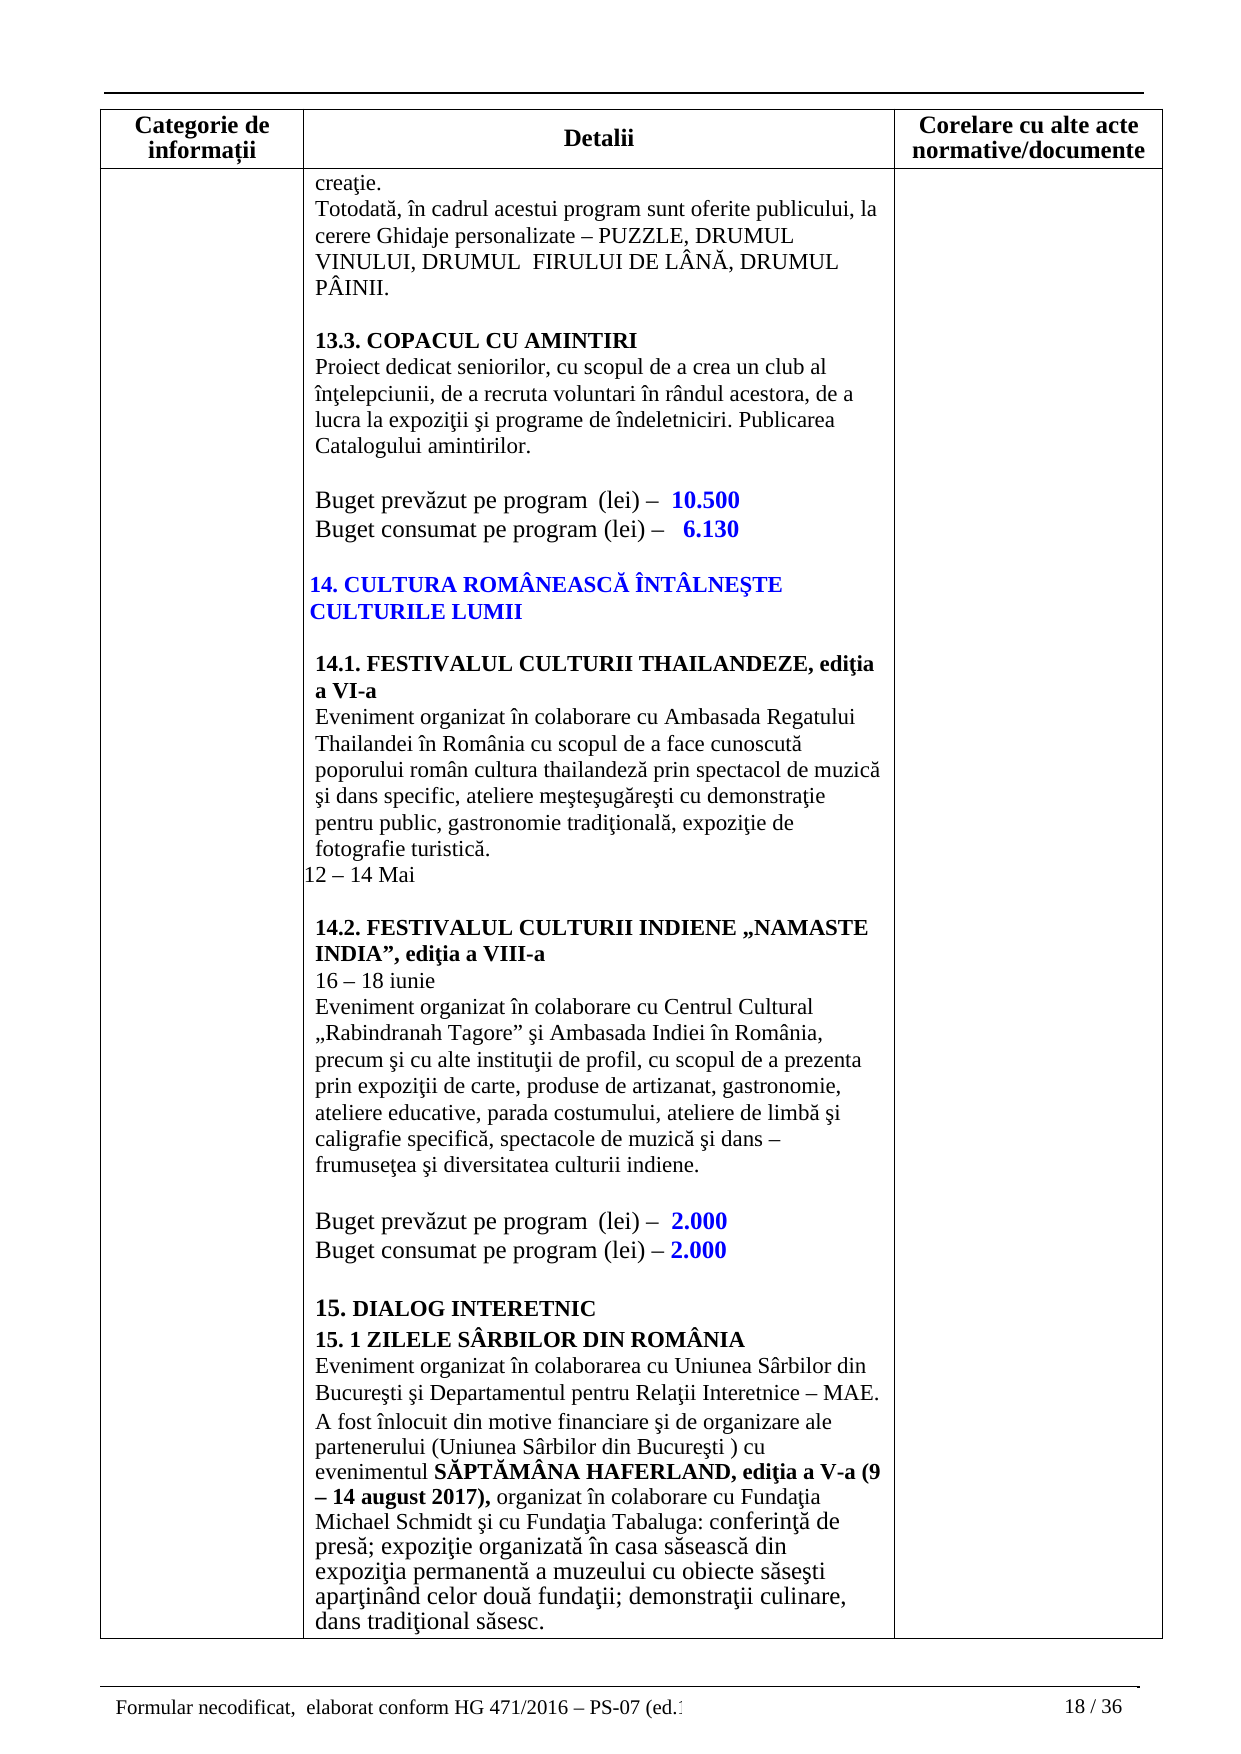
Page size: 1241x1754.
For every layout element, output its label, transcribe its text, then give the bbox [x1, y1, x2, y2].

table_cell - priorităţile pentru perioada de raportare - pentru fiecare prioritate: obiective, rezultate, chestiuni bugetare, alocare bugetară Obiectivele generale ale instituţiei sunt următoarele: Diversificarea şi dezvoltarea activităţilor de cercetare a patrimoniului; Dezvoltarea, protejarea, conservarea şi restaurarea continuă a patrimoniului muzeal; Realizarea evidenţei ştiinţifice a bunurilor culturale şi publicarea rezultatelor cercetării; Punerea în valoarea a patrimoniului muzeului prin/pentru asigurarea accesului unui public cât mai larg la bunurile culturale aflate în administrare; Dezvoltarea resurselor umane; Implementarea unui sistem de management al calităţii și control managerial intern; Asigurarea suportului financiar pentru dezvoltarea muzeului; Managementul de proiect – desfășurarea activităților pe baza programelor și proiectelor corect fundamentate respectând necesitatea culturală și oportunitatea financiară. indici de performanță, cu prezentarea gradului de realizare a acestora La nivelul instituţiei s-au angajat şi utilizat creditele bugetare numai in limita prevederilor şi destinaţiilor aprobate, pentru cheltuieli strict legate de activitatea muzeului şi cu respectarea dispoziţiilor legale. Evoluţia valorii indicatorilor de performanţă, conform criteriilor de performanţă ale instituţiei este prezentată astfel: 1. Cheltuieli pe beneficiar (subvenţie + venituri - cheltuieli de capital)/nr. de beneficiari Programat 2017 - Realizat 2017 - 10.938.256/800.00 Grad de realizare (%) - 13,67 % 2. Fonduri nerambursabile atrase (lei) Programat 2017 – 0 Realizat 2017 - 0 Grad de realizare (%) – 0 3. Număr de activităţi educaţionale Programat 2017 – 20 Realizat 2017 - 36 Grad de realizare (%) – 180 % 4. Număr de apariţii media (fără comunicate de presă) Programat 2017 – 900 Realizat 2017 - 1.300 Grad de realizare (%) – 140 % 5. Număr de beneficiari neplătitori Programat 2017 – 80.000 Realizat 2017 - 100.000 Grad de realizare (%) – 120 % 6. Număr de beneficiari plătitori Programat 2017 – 500.000 Realizat 2017 - 550.000 Grad de realizare (%) – 110 % 7. Număr de expoziţii/ Frecvenţa medie zilnică Programat 2017 - 11/260 Realizat 2017 - 37/280 Grad de realizare (%) – 350 % 8. Număr de proiecte/acţiuni culturale Programat 2017 – 50 Realizat 2017 - 81 Grad de realizare (%) – 160 % 9. Venituri totale lei, din care: Programat 2017 -11.875.000 Realizat 2017 – 11.361.462 Grad de realizare (%) –95,67 a) Subventii Programat 2017 -8.677.000 Realizat 2017 – 8.433.537 Grad de realizare (%) –97,19 b) Venituri proprii din activitatea de bază şi alte activităţi Programat 2017 - 3.198.000 Realizat 2017 – 2.927.925 Grad de realizare (%) –91,55 b1) Venituri din închirieri Programat 2017 -38.000 Realizat 2017 -35.135 Grad de realizare (%) –92,46 b2)Venituri din prestari servicii Programat 2017 -670.000 Realizat 2017 – 596.845 Grad de realizare (%) –89,08 b3)Alte venituri prestări servicii şi alte activităţi Programat 2017 -11.000 Realizat 2017- 10.535 Grad de realizare (%) –95,77 b4 )Venituri din bilete taxe intrare, ghidaj Programat 2017 -2.365.000 Realizat 2017 – 2.172.051 Grad de realizare (%) –91,84 b5)Venituri din cercetare Programat 2017 -20.000 Realizat 2017 – 21.053 Grad de realizare (%) –105,26 b7)Venituri din sponsorizari Programat 2017 -9.000 Realizat 2017 – 8.226 Grad de realizare (%) –91,40 b8) Alte transferuri voluntare Programat 2017 -84.000 Realizat 2017 – 83.305 Grad de realizare (%) –99,17 10. Gradul de acoperire din venituri proprii a cheltuielilor institutiei(%) Programat 2017- Realizat 2017 - Grad de realizare (%) –25,77 11. Ponderea cheltuielilor de personal in totalul cheltuielilor(%) Programat 2017 -46,34 Realizat 2017 – 46,91 Grad de realizare (%) –100 12. Ponderea cheltuielilor de capital in bugetul total (%) Programat 2017 -4,05 Grad de realizare (%) –3,72 13.Cheltuieli totale lei, din care: Programat 2017 -11.875.000 Realizat 2017- 11.361.482 Grad de realizare (%) –95,67 a) Cheltuieli de personal inclusiv viramentele la Bugete pentru contributii sociale, sănătate şi Bugetul de Stat Programat 2017 -5.503.000 Realizat 2017 – 5.330.405 Grad de realizare (%) -96,86 b)Bunuri si servicii Programat 2017 – 5.891.000 Realizat 2017 – 5.607.871 Grad de realizare (%) -95,19 c) Cheltuieli de capital : investitii Programat 2017 – 481.000 Realizat 2017 – 423.206 Grad de realizare (%) -87,98 14.Cheltuieli pe vizitator, lei din care Programat 2017 - Realizat 2017 – 14,20 lei Grad de realizare (%) - a) din subventie Programat 2017 - Realizat 2017 – 10,54 lei Grad de realizare (%) - b) din Venituri proprii/ surse atrase Programat 2017 - Realizat 2017 – 3,66 lei Grad de realizare (%) - Nr de vizitatori (persoane) Programat 2017 – 600.000 Realizat 2017 – 800.000 Grad de realizare (%) -120 % prezentare a programelor desfășurate și a modului de raportare a acestora la obiectivele autorității sau instituției publice Anexă detaliată - http://muzeul-satului.ro//informatii-de-interes-public/informatii-financiare/ (Web-site – Muzeul Satului/Despre muzeu/Informații de interes public/Informații Financiare) raportarea cheltuielilor, defalcate pe programe, respectiv pe obiective CERCETAREA, DEZVOLTAREA, CONSERVAREA ŞI RESTAURAREA PATRIMONIULUI CULTURAL ETNOLOGIC CERCETARE DE TEREN ŞI ÎN COLECŢIILE DE PATRIMONIU ETNOLOGIA DE URGENŢĂ (etapa 2015-2020) 1.1.Repertoriul monumentelor de arhitectură vernaculară din România Cercetare de teren şi de arhivă în scopul repertorierii monumentelor de arhitectură vernaculară existente în teren 1.1.1. Şcoala Spiru Haret din localitatea Poduri, jud. Bacău - completarea documentaţiei privind reconstrucţia şcolii în MNSDG 1.1.2. Arhitectura primăriilor rurale Cercetare în vederea transferului unei clădiri de primărie 1.1.3. Repertorierea monumentelor de for public din satele României dedicate Primului Război Mondial – etapa II - întocmirea hărţii monumentelor de for public; introducerea informaţiei (fişe de monument, fotografii, desene în baza de date) 1.1.4. Repertorierea sistematică a arhitecturii vernaculare din judeţele Teleorman şi Ilfov; cercetarea arhitecturii tradiţionale a caselor cu prăvălii şi a altor construcţii comunitare 1.1.5. Arhitectura tradiţională a românilor din jurul graniţelor ţării – Basarabia I Cercetare în vederea transferului/ reconstituirii unei gospodării tradiţionale în Muzeul Satului (colaborare cu Ministerul Culturii din Chişinău şi Muzeul Satului din Chişinău) Buget prevăzut pe program (lei) - 25.000, 11.975 Buget consumat pe program (lei) – 15.000, 8.975 1.2. Evoluţia satului tradiţional: 1.2. Din nou acasă – cercetarea influenţelor şi modificărilor apărute în satele marcate de o puternică emigraţie a forţei de muncă în străinătate – Bucovina si Maramureş Buget prevăzut pe program (lei) - 5.000 Buget consumat pe program (lei) - 500 1.3. Comunităţi etnice din România 1.3.1 Tătarii din Dobrogea - completarea informaţiei pentru reconstituirea interiorului casei de tătari în muzeu - colaborarea cu Uniunea Democrată a Tătarilor Turco-Musulmani din România 1.3.2.Ceangăii: completarea cercetărilor etapa II: zona Bacău, zona Braşov Buget prevăzut pe program (lei) - 5.000 Buget consumat pe program (lei) – 2.500 2. MUZEOLOGIA DE URGENŢĂ 2.1. Restitutio Cercetarea în vederea publicării a documentelor, manuscriselor, fotografiilor şi desenelor din Arhiva Documentară a MNSDG; digitizarea celor mai importante documente pentru a fi puse la dispoziţia publicului în cadrul Centrului de documentare 2.1.1. Cercetarea şi reorganizarea colecţiei de documente istorice - gruparea documentelor pe fonduri - etapa II 2.1.2. Cercetarea şi digitizarea arhivei istorice - Istoria Muzeului Satului - Completarea documentaţiei privind istoria Muzeului Satului în vederea publicării - Digitizarea şi expunerea on-line a colecţiei de documente istorice (2017-2020); colaborare cu Ministerul Culturii - UMP 2.1.3. Aplicarea Nomenclatorului arhivistic, întocmirea registrelor de evidenţă, selecţia documentelor - organizarea Arhivei pe fonduri 2.1.4. Reorganizarea arhivei Muzeului Satului după normele Arhivelor naţionale, prin constituirea arhivei istorice ca şi colecţie de patrimoniu. Buget prevăzut pe program (lei) - 34.000, 9.000 Buget consumat pe program (lei) – 37.500, 4.500 2.2.Analiza colecţiilor de patrimoniu mobil: cercetarea în vederea clasării, reevaluării şi publicării cataloagelor de colecţii; (evaluatori autorizaţi, expertiză, clasare, reevaluare) 2.2.1. Colecţia Port popular: Portul popular din Vlaşca şi Teleorman 2.2.2. Colecţia Ceramică: Ceramica transilvăneană 2.2.3. Colecţia Obiceiuri: Măşti 2.2.4. Colecţia Lemn-metal: Furci de tors 2.2.5.Clasarea patrimoniului - clasare a cca 400 obiecte - Întocmirea metodologiei interne de reevaluare internă 2.2.6. Continuarea reorganizării interioarelor din expoziţia permanentă Zona Sud (Satul Nou) 2.2.7. Evidenţa ştiinţifică a colecţiilor: analiza şi dezvoltarea colecţiilor Buget prevăzut pe program (lei) - 17.000 Buget consumat pe program (lei) - 32.000 2.3. Restitutio III – Povestea caselor Cercetare de teren şi de arhivă în vederea actualizării informaţiilor privind elementul etnografic al zonei de provenienţă pentru patrimoniul imobil al MNS DG – publicarea istoriei familiei şi a caselor din muzeu 2.3.1. Dealu Frumos – publicarea cercetărilor 2.3.2. Afumaţi, Nereju, Soveja – cercetare de teren şi finalizarea studiilor în vederea publicării Buget prevăzut pe program (lei) - 8.000 Buget consumat pe program (lei) – 1.000 3. CERCETAREA ŞI SALVAREA PATRIMONIULUI IMATERIAL Buget prevăzut pe program (lei) – 24.000 Buget consumat pe program (lei) – 13.467 3.1.Rituri şi ritualuri sezoniere - cercetarea unor importante elemente de rit şi ritual specifice ciclului calendaristic 3.1.1. Nunta Cornilor, partea a II-a Cercetarea şi Salvarea Patrimoniului Imaterial din zona Caraş Severin şi Cluj Buget prevăzut pe proiect (lei) – 3.000 Buget consumat pe proiect (lei) – 3.000 3.2. Obiceiuri din ciclul vieţii: Ritualuri funerare comparate 3.2.1. Ritualul bradului funerar Buget prevăzut pe proiect (lei) – 2.000 Buget consumat pe proiect (lei) – 967 3.3. Recuperarea istoriei orale (Centenar) 3.3.1. Eroii Marelui Război în cântece, balade, cântece de cătănie, povestiri. Biografii povestite Buget prevăzut pe proiect (lei) – 2.000 Buget consumat pe proiect (lei) – 500 3.4. Ocupaţii tradiţionale - recuperare savoire – faire, materiale şi tehnici tradiţionale de construcţie, obiceiuri de construcţie 3.4.1. Constructori de case tradiţionale – meşteri lemnari si pietrari; tehnica lutului în sudul ţării şi Dobrogea 3.4.2. Vânătoarea şi lucrul la pădure - cercetare de teren pentru identificarea modului în care se practică ocupaţiile aferente exploatării fondului forestier în zona Munţilor Apuseni; colaborare cu Romsilva 3.4.3. Cojocăritul – aspecte tradiţionale şi contemporane: Vădastra, jud. Olt şi Iaşi Botoşani - procedee tradiţionale de prelucrare; instrumentar, tipuri categoriale, croiuri şi motive decorative, glosar de termeni (etnotermeni), cojocăritul actual; completări ale colecţiei de Port popular Buget prevăzut pe program (lei) – 5.500 Buget consumat pe program (lei) – 1.100 3.5. România în lume. Lumea în România 3.5.1. Spiritul religios şi manifestările lui – Jocul ursului între Carpaţi şi Pirinei. Jocul ursului, de la Limoux la Bucovina (colaborare cu Institutul Artelor Măştii (YAM) din Franţa, Limoux) Buget prevăzut pe program (lei) – 7.000 Buget consumat pe program (lei)– 7.000 3.6. Etnologie urbană 3.5.1. Viaţa în cartier – cercetare de teren pentru surprinderea aspectelor actuale ale convieţuirii în cadrul comunităţilor cartierelor bucureştene – comparaţii cu alte localităţi – etapa 1 Buget prevăzut pe program (lei) – 1.000 Buget consumat pe program (lei)– 500 3.7. Pelerinaje –fenomen, istorie, mentalitate Pelerinajul la Sf. Dimitrie Basarabov Buget prevăzut pe program (lei) – 1.500 Buget consumat pe program (lei)– 200 3.8. Alimentaţie ţărănească 3.8.1. Postul în tradiţia culinară românească – obiceiuri şi tradiţii alimentare – posturile creştineşti Buget prevăzut pe program (lei) – 2.000 Buget consumat pe program (lei)– 200 4. CERCETĂRI ÎN VEDEREA PERFECŢIONĂRII INVESTIGĂRII, CONSERVĂRII ŞI RESTAURĂRII PATRIMONIULUI MOBIL ŞI IMOBIL 4.1. Cercetări în domeniul conservării şi restaurării patrimoniului . Metodologii de conservare a patrimoniului şi a modalităţile de aplicare în MNSDG 4.1.1. Metodologia conservării şi restaurării icoanelor pe lemn. Studii de caz (II) Cunoaşterea tipologiei, structurii materiale şi stării de conservare a obiectelor, pentru stabilirea unei metodologii adecvate de conservare şi restaurare. 4.1.2. Baza de date a intervenţiilor şi a monitorizării permanente a obiectivelor din expoziţia permanentă pentru zona Muntenia Completarea principalelor câmpuri ale dosarului fiecărui obiectiv pentru sectorul Muntenia etapa 2; actualizare permanentă a fişelor conservare monumente 4.1.3. Conservarea Arhivei documentare a MNSDG - analizarea stării de conservare a colecţiilor realizarea proiectului detaliat de reamenajare şi ambalare a colecţiei 4.1.4. Conservarea lemnului etnografic fragilizat – analiza stării de conservare a exponatelor de lemn din muzeu şi a metodologiilor de consolidare adecvate Buget prevăzut pe program (lei) –17.500, 10.000 Buget consumat pe program (lei) – 9.650, 6.000 4.2. Cercetări în domeniul investigării patrimoniului Utilizarea metodelor ştiinţifice de analiză pentru o mai bună cunoaştere a patrimoniului 4.2.1. Materiale utilizate în realizarea ceramicii săseşti – investigaţii de laborator asupra materialelor specifice ceramicii din spaţiul românesc 4.2.2. Ceasuri cu cadran pictat – studiu de laborator asupra colecţiei muzeului – etapa 1 Buget prevăzut pe program (lei) – 2.500 Buget consumat pe program (lei) – 2.500 4.3. Comitetul tehnic naţional pentru standardizare – CT 380 Conservarea bunurilor culturale Participarea la traducerea şi adoptarea în România a standardelor europene privind conservarea bunurilor culturale, participarea la propunerea de noi standarde, asigurarea secretariatul comitetului naţional. 4.3.1. Standarde privind mobilitatea colecţiilor 4.3.2. Standarde adoptate până în prezent de CT 380 - Masă rotundă organizată în colaborare cu ASRO în vederea facilitării aplicării standardelor în domeniul prezervării patrimoniului Buget prevăzut pe program (lei) – 5.000 Buget consumat pe program (lei) – 1.150 5. CONSERVAREA ŞI RESTAURAREA PATRIMONIULUI 5.1. Conservarea preventivă, conservarea curativă şi restaurarea patrimoniului mobil depozitat (toate colecţiile) şi expus 5.1.1. Conservarea preventivă a patrimoniului mobil din depozite, din expoziţia permanentă şi din expoziţiile temporare - Controlul stării de conservare a obiectelor din depozitele de patrimoniu şi în arhivă, din gospodăriile în aer liber - Conservarea preventivă a obiectelor din depozite şi gospodării - etalonare aparatură de monitorizare microclimat şi monitorizare microclimat în depozite, expoziţia permanentă şi în sălile de expoziţii. 5.1.2. Organizarea Depozitelor de patrimoniu şi aplicarea Sistemului de marcare cu cod de bare a patrimoniului din colecţii - valorificarea hotărârilor comisiei de inventariere 2015 şi aplicarea unui sistem de înscriere şi marcare cu cod de bare a patrimoniului 1. Depozitul de Ceramică - organizarea depozitului ceramică II (pentru ceramica de capacitate: oale, chiupuri, oţetare etc. – aproximativ 200 de piese) 2. Depozitul Lemn-metal - tipodimensionare şi proiectare mobilier şi modernizare climatizare 3. Organizare depozit Icoane II - tipodimensionare şi proiectare mobilier, Climatizare 4. Reorganizare depozit Obiceiuri şi Jucării - mutarea şi reorganizarea în noul spaţiul al depozitului 5. Reorganizare Arhivă documentară - reorganizare arhivă ştiinţifică, inclusiv proiectare organizare depozite (mobilier, climatizare, materiale de depozitare) 6. Organizare spaţiu Tranzit 5.1.3. Conservarea curativă (tratamente) şi restaurare patrimoniu mobil: Conservarea curativă şi restaurarea a peste 1500 de piese - conservarea activă a patrimoniului mobil: tratamente, dezinsecţii, dezinfecţii, tratamente (pentru expoziţia permanentă, expoziţii temporare sau organizarea interioarelor obiectivelor din zona sud) - restaurarea pieselor din colecţiile muzeului sau pentru terţi. 5.1.4. Investigaţii de laborator Investigaţii fizico-chimice şi biologice pentru activitatea de conservare - restaurare patrimoniu mobil şi imobil, terţi 5.1.5. Organizare laboratoare – proiectare şi organizare laborator biologie Buget prevăzut pe program (lei) – 35.000, 15.000 Buget consumat pe program (lei) – 37.150, 15.150 5.2. Conservarea şi întreţinerea construcţiilor din expoziţia permanentă si in situ Conservarea şi întreţinerea construcţiilor din expoziţia permanentă: garduri, zugrăveli, tratamente, troiţe pictate, cruci de piatră Conservarea preventivă şi curativă a patrimoniului construit 5.2.1. Conservare preventivă, conservare curativă, reparaţii locale lemn, metal, tencuieli tradiţionale, împrejmuiri şi porţi. 5.2.2. Conservare obiective de arhitectură in situ (monitorizare şi întreţinere, tratamente): Casa Lenuţa Ignăţoiu, Pietroşiţa şi Biserica Valea Iaşului până la finalizarea transferului în muzeu Buget prevăzut pe program (lei) –20.000 Buget consumat pe program (lei) – 22.000 COMUNICARE, EDUCAŢIE, PROMOVARE (VALORIFICAREA PATRIMONIULUI MUZEAL) 6. EXPOZIŢII TEMPORARE 6.1. EXPOZIŢII ÎN ŢARĂ La sediul Muzeului Satului 6.1.1. Beautiful Handicrafts of Tohoku, Japan organizata de Japan Foundation şi Ambasada Japoniei în România (aprilie – iunie) 6.1.2 Restitutio - Expoziţie de obiecte etnografice restaurate de specialişti din Muzeu şi de la alte muzee din ţară; 1 Noiembrie – 15 decembrie 6.1.3. Anuala de Artă Religioasă şi Restaurare din România – AFAPRR a UAP 9 Aprilie – 7 Mai 6.1.4 Centenarul naşterii pictorului Constantin Dipşe (septembrie – octombrie, Gh. Focşa) 6.1.5 Oala de sarmale a bunicii Expoziţie itinerantă în parteneriat cu 4 muzee din România 6.1.6 Expoziţie de icoane prilejuită de Anul Omagial al Iconarilor şi Pictorilor Bisericeşti şi Anul comemorativ Justinian Patriarhul şi al apărătorilor Ortodoxiei în timpul comunismului Buget prevăzut pe program (lei) –70.000, 10.000 Buget consumat pe program (lei) – 98.930, 9.600 6.2. EXPOZIŢII ÎN STRĂINĂTATE 6.2.1 Paştele românesc la Stockholm – Veniţi de luaţi lumină! – expoziţie de artă populară românească însoţită de meşteri populari şi demonstraţii practice: icoane pe sticlă şi lemn, ouă încondeiate. Stockholm, Suedia 6.2.2 VINUL – expoziţie etnografică însoţită de demonstraţii ale meşterilor populari şi proiecţie film etnografic. Limoux - Bordeaux, Franţa 6.2.3. FRUMUSEŢE ŞI CULOARE. Costum tradiţional – Muntenegru, colaborare cu MAE si ambasada României, Podgorica 6.2.4. DE ZIUA IEI – Talin, Estonia 6.2.5. JOCUL URSULUI - Limoux, Franta Buget prevăzut pe program (lei) –60.000 Buget consumat pe program (lei) – 89.330 EDUCAŢIE ŞI COMUNICARE 7. DIN CALENDARUL POPULAR. SĂRBĂTORI CREŞTINE ŞI PRECREŞ-TINE 7.1. VIN FLORIILE CU SOARE ŞI SOARELE CU FLORII 8 - 9 aprilie Familiarizarea cu valorile creştinismului şi readucerea în memorie a ritualurilor, simbolurilor şi semnificaţiilor sărbătorilor pascale. 7.2. DE SÂNZIENE LA MUZEUL SATULUI 24 iunie Evenimentul propune restituirea către societate a obiceiului practicat la solstiţiul de vară, Sânzienele sau Drăgaică 7.3. CÂRSTOVUL VIILOR/ Ziua Crucii 14 – 17 septembrie Evenimentul marchează sărbătoarea din calendarul religios şi datinile specifice începutului culesului viilor la români. 7.4. AM VENIT SĂ COLINDĂM: FLORILE DALBE! 16 - 17 decembrie Datini, obiceiuri, ritualuri – colinde, jocuri cu măşti, teatru popular, prezentate în costume şi cu recuzită specifice. Buget prevăzut pe program (lei) –42.000 Buget consumat pe program (lei) –47.524 8. TÂRGURI ÎN SATUL DE ALTĂDATĂ 8.1. TÂRGUL DE SFINŢII APOSTOLI PETRU ŞI PAVEL 24 - 26 iunie Eveniment organizat în preajma sărbătorii creştine – Sfinţii Apostoli Petru şi Pavel, marcând şi momentul Moşilor de Vară; Prilej de negoţ, socializare şi refacerea a atmosferei târgului de vară în satul de altădată 8.2. TÂRGUL DE SFÂNTUL DUMITRU 21 – 23 octombrie Eveniment organizat în preajma sărbătorii creştine – Sfântul Dumitru, sau Sândumitru cum este cunoscută în sat. Sfântul Dumitru – Izvorâtorul de Mir, este patronul spiritual al Muzeului Satului, prilej de comemorare a profesorului Dimitrie Gusti, mentorul muzeului. 8.3 IARMAROC DE SF. ILIE 22 – 23 iulie Evenimentul e menit să refacă atmosfera târgurilor de altădată din satul românesc în preajma sărbătorii creştine a SFANTULUI ILIE în satul tradiţional, supranumit şi „sfântul ploilor” sau „al merelor”, cunoscut mai ales în mediul pastoral, printr-un program atractiv de târg cu demonstraţii meşteşugăreşti, program artistic, expoziţii, medalioane, momente muzical-coregrafice. 8.4 TÂRGUL DE SF. MARIE MICĂ 8-10 septembrie Evenimentul e menit să refacă atmosfera târgurilor de altădată din satul românesc în preajma sărbătorii creştine a Naşterii Maicii Domnului, denumită în satul tradiţional, Sântă Mărie Mică printr-un program atractiv de târg cu demonstraţii meşteşugăreşti, program artistic, expoziţii, medalioane, momente muzical-coregrafice. 8.5 ZIUA NAŢIONALĂ A ROMÂNIEI LA MUZEUL SATULUI/ TÂRGUL DE CADOURI - DARURI DE MOŞ NICOLAE 1– 3 decembrie, Program 9.00 – 17.00 Evenimentul marchează Ziua Naţională a României (1 Decembrie) şi sărbătoarea creştină a SFÂNTULUI NICOLAE sau MOŞ NICOLAE cum este cunoscut de copii mai ales este un bun prilej de întâlniri cu scop educativ, de comunicare şi de participare la ateliere tematice: colinde, podoabe pentru brad şi ... de fapte bune! 8.6 PARFUM DE TOAMNĂ – MUZICĂ ŞI JOC: MOLDOVA 26 octombrie Festival de muzică de taraf şi fanfară, dans şi joc în satul tradiţional. Cultivarea bunului gust în rândul publicului în ceea ce priveşte muzica de altădată – ritm, vers, ambianţă, ison. Buget prevăzut pe program (lei) – 63.000 Buget consumat pe program (lei) –63.800 9. PROGRAME ANIVERSARE 9.1. ZIUA CTITORILOR: SĂRBĂTOARE ÎN SATUL DIN BUCUREŞTI – 81 de ani de existenţă 17 - 21 mai 9.2. ZIUA INTERNAŢIONALĂ A MUZEELOR 18 mai Program adaptat conform tematicii propuse de ICOM pentru sărbătorirea Zilei Internaţionale a Muzeelor. 9.3. DUPĂ-AMIAZĂ LA MUZEU Proiectul face parte din programul NOAPTEA EUROPEANĂ A MUZEELOR, ediţia nr. 13, coordonat de Direcţia Muzeelor din Franţa, destinat publicului larg pentru cunoaşterea şi descoperirea colecţiilor muzeului. 14.00 – 19.00 – gratuitate pentru publicul larg. 9.4. ÎN LUMEA COPIILOR 1 – 4 iunie Prilejuit de Ziua internaţională a copilului – 1 iunie 92 ani de la prima menţiune şi 63 de ani de la proclamarea ei de către UNICEF ca fiind universală! Prilej de educare a copiilor în sensul tradiţiei şi al frumosului. Expoziţia Satul în inima copiilor de la oraş cu lucrări ale copiilor din şcoli, grădiniţe, şcoli speciale. Buget prevăzut pe program (lei) – 36.000 Buget consumat pe program (lei) – 36.323 10. UNIVERSUL MEU – POVEŞTILE 10.1. CASA POVEŞTILOR – CASA SASCHIZ Promovarea în cadrul atelierelor organizate a poveştilor şi basmelor româneşti – povestite de actori şi copii. 10.2. MARIONETE : TEATRU DE UMBRE, TEATRU POPULAR, TEATRU DE PĂPUŞI Ateliere interactive de învăţare prin teatru muzeal de toate tipurile. Noutatea anului – teatru de păpuşi – aduce în atenţie bogatul patrimoniu literar pus în scenă cu ajutorul unor păpuşi – marionetă. Teatru VIU – aduce o colaborare nouă – Teatrul Ion Creangă, Bucureşti. Acesta îşi propune prin intermediul unor scenete – la casele din muzeu – povestirea vie, în direct a vieţii cotidiene sau a unor aspecte din povestea caselor care să aducă pun plus de informaţie publicului vizitator cât şi un program ... surpriză ... inclus în circuitul de vizitare al muzeului. Este vizat în special Satul Nou. 10.3. CĂLĂTOR PRIN TRADIŢII Program realizat în colaborare cu şcoli şi grădiniţe din Bucureşti având ca scop integrarea în cadrul orei de creativitate vizita la Muzeul Satului. 10.4. DE-A BUŞILEA PRIN MUZEU ... Program de învăţare activă pentru sugari şi proaspete mămici: mese rotunde cu şi despre naştere şi botez, ghidaj tematic „simbolurile maternităţii în familia tradiţională”. Buget prevăzut pe program (lei) – 11.500 Buget consumat pe program (lei) – 9.664 11. LUMEA ÎN CARE TRĂIM 11.1. ÎN GRĂDINĂ LA MUZEU Program interactiv de descoperire a plantelor şi legumelor specifice gospodăriei tradiţionale, activităţi practice de plantare, recoltare şi îngrijire 11.2. UN ADOLESCENT PREVENIT ESTE UN ADOLESCENT SALVAT Program organizat în colaborare cu instituţii de responsabilizare socială, Ong -uri şi diverse Asociaţii pentru educarea în scopul prevenţiei a copiilor cu vârste cuprinse între 3-14 ani. 11.3. TABĂRA DE CREAŢIE ,,VARA PE ULIŢĂ” – 25 ani de la înfiinţare (1992) , 10 ani de BRAND – OSIM (2007) - 3 iulie – 11 august Ateliere de iniţiere în tainele meşteşugurilor populare şi a ocupaţiilor urbane. Buget prevăzut pe program (lei) – 63.000 Buget consumat pe program (lei) – 79.152 12. E VACANŢĂ LA MUZEUL SATULUI! 12.1. ÎNVĂŢĂM...ALTFEL LA MUZEUL SATULUI 20 – 24 martie Proiect adaptat la Structura Anului Şcolar 2016/2017 propus de Ministerul Educaţiei Naţionale şi Cercetării Ştiinţifice şi denumit ” ŞCOALA ALTFEL” ce îşi propune să aducă în muzeu elevii de gimnaziu în vacanţe pentru a descoperi prin participarea la ateliere şi vizite tematice, patrimoniul muzeului şi pentru a se acomoda cu metode de învăţare – opţionale – noi. 12.2. SĂPTĂMÂNA FĂRĂ CALCULATOR 30 octombrie – 3 noiembrie 2017 – clasele din învăţământul primar şi grupele din învăţământul preşcolar. Programul dedicat tinerei generaţii dispuse să înveţe în vacanţa de toamnă utilizând un limbaj special de simţuri şi idei adaptate generaţiei lor – ateliere de creaţie, team-building-uri, întâlniri tematice 12.3. LA MUZEU DE SĂRBĂTORILE DE IARNĂ 25 noiembrie – 17 decembrie Ateliere de creaţie cu participare pe bază de înscriere prealabilă; posibilitatea de petrece timp de calitate în familie prin implicarea în activităţi creative. Buget prevăzut pe program (lei) – 8.000 Buget consumat pe program (lei) – 8.719 13. MUZEUL MEU EUROPEAN 13.1. LICEENI LA MUZEUL SATULUI: 5 LICEE, 5 MUZEE Program dedicat elevilor de liceu şi organizat în colaborare cu ECDL România. Scopul: dezvoltarea în rândul elevilor de liceu a respectului pentru patrimoniu şi socializarea off-line (nu în faţa calculatorului!) 13.2. MUZEUL ALTFEL Proiect dedicat copiilor şi tinerilor cu dizabilităţi ce implică expoziţii senzoriale, vizite tematice în muzeu, ateliere de creaţie. Totodată, în cadrul acestui program sunt oferite publicului, la cerere Ghidaje personalizate – PUZZLE, DRUMUL VINULUI, DRUMUL FIRULUI DE LÂNĂ, DRUMUL PÂINII. 13.3. COPACUL CU AMINTIRI Proiect dedicat seniorilor, cu scopul de a crea un club al înţelepciunii, de a recruta voluntari în rândul acestora, de a lucra la expoziţii şi programe de îndeletniciri. Publicarea Catalogului amintirilor. Buget prevăzut pe program (lei) – 10.500 Buget consumat pe program (lei) – 6.130 14. CULTURA ROMÂNEASCĂ ÎNTÂLNEŞTE CULTURILE LUMII 14.1. FESTIVALUL CULTURII THAILANDEZE, ediţia a VI-a Eveniment organizat în colaborare cu Ambasada Regatului Thailandei în România cu scopul de a face cunoscută poporului român cultura thailandeză prin spectacol de muzică şi dans specific, ateliere meşteşugăreşti cu demonstraţie pentru public, gastronomie tradiţională, expoziţie de fotografie turistică. 12 – 14 Mai 14.2. FESTIVALUL CULTURII INDIENE „NAMASTE INDIA”, ediţia a VIII-a 16 – 18 iunie Eveniment organizat în colaborare cu Centrul Cultural „Rabindranah Tagore” şi Ambasada Indiei în România, precum şi cu alte instituţii de profil, cu scopul de a prezenta prin expoziţii de carte, produse de artizanat, gastronomie, ateliere educative, parada costumului, ateliere de limbă şi caligrafie specifică, spectacole de muzică şi dans – frumuseţea şi diversitatea culturii indiene. Buget prevăzut pe program (lei) – 2.000 Buget consumat pe program (lei) – 2.000 15. DIALOG INTERETNIC 15. 1 ZILELE SÂRBILOR DIN ROMÂNIA Eveniment organizat în colaborarea cu Uniunea Sârbilor din Bucureşti şi Departamentul pentru Relaţii Interetnice – MAE. A fost înlocuit din motive financiare şi de organizare ale partenerului (Uniunea Sârbilor din Bucureşti ) cu evenimentul SĂPTĂMÂNA HAFERLAND, ediţia a V-a (9 – 14 august 2017), organizat în colaborare cu Fundaţia Michael Schmidt şi cu Fundaţia Tabaluga: conferinţă de presă; expoziţie organizată în casa săsească din expoziţia permanentă a muzeului cu obiecte săseşti aparţinând celor două fundaţii; demonstraţii culinare, dans tradiţional săsesc. 15.2 EV HARISTO GRECIA! Eveniment organizat cu Comunitatea Elenă din România şi UNESCO Grecia ce cuprinde expoziţie de costum popular şi spectacol de dans. 15.3. Întâlniri: Forumul german în Muzeul Satului Eveniment organizat cu ocazia Zilei Românilor de Pretutindeni - 27 mai. 15.4. Dunărea de la izvoare la vărsare. Colaborare cu opera comica pentru copii. Ansambluri de cântece şi dansuri din Dobrogea. Buget prevăzut pe program (lei) – 2.500 Buget consumat pe program (lei) – 2.000 16. EVOCĂRI 16.1 MARI PERSONALITĂŢI ALE ROMÂNIEI – Întâlniri pentru evocarea şi rememorarea activităţii unor personalităţi ale domeniilor istorie, etnografie, artă, literatură. 180 de ani de la naşterea marelui scriitor ION CREANGĂ Nu ştiu alţii cum sunt ... dar noi când de amintim de Creangă ... îi sărbătorim fiinţa! Colaborare cu Teatrul Ion Creangă, Bucureşti Buget prevăzut pe program (lei) – 2.000 Buget consumat pe program (lei) – 1.306 17. ORGANIZAREA DE CONFERINŢE/ SEMINARII/ MESE ROTUNDE/ 17.1. Organizarea de sesiuni, mese rotunde şi întâlniri ştiinţifice: - Etnomuseologica 2017 - sesiune de muzeologie a MNSDG – Datorită participării reduse a specialiştilor din domeniu (datorită concomitenţei cu activităţile prilejuite de Ziua Internaţională a Muzeelor şi Noaptea Muzeelor la celelalte muzee) a fost înlocuită cu A III-a întâlnire a Grupului de Lucru al Consiliului Europei - “Skills, training ad knowledge transfer: traditional heritage professions and emerging professions (digital context)”/ „Competenţe, formare profesională şi transfer de cunoştinţe în materie de patrimoniu: profesii tradiţionale şi emergente”, 26 – 28 octombrie - Conferinţa naţională de conservare restaurare „Doina Darvaş” - ediţia a 11-a, CONScience 2017 1-3 Noiembrie Sesiunea naţională de educaţie muzeală, „Educaţia non-formală. Aşteptări şi împliniri”- 16 Noiembrie - Simpozionul naţional „Petre Oprea”, ediţia a VI-a. Organizat în colaborare Federaţia Română a Asociaţiilor, Centrelor şi cluburilor UNESCO şi cu Societatea Colecţionarilor din România. Buget prevăzut pe program (lei) – 70.000 Buget consumat pe program (lei) – 48.710 TOTAL Buget prevăzut pe program (lei) – 516.000 Buget consumat pe program (lei) – 516.000 Anexă detaliată – Raport Progam Minimal 2017 nerealizări, cu menționarea cauzelor acestora (acolo unde este cazul) Menţionăm că toate obiectivele specifice au fost îndeplinite. propuneri pentru remedierea deficiențelor Nu este cazul informații relevante privind performanța ministerului din rapoartele de audit intern sau extern (ale Curții de Conturi) Raportul privind activitatea de audit public intern se trimite anual la Minister Compartimentului de Audit Public Intern. Pentru activitatea din 2017 raportul a fost transmis şi înregistrat la minister cu nr. 154/15.01.2018. În cadrul MNSDG este funcţional Compartimentul Audit Public Intern, cu un auditor, în subordonarea managerului. Anual se realizează misiuni de audit intern, conform planului aprobat de managerul instituţiei. În anul 2017 s-au realizat 4 misiuni de audit. În cursul anului 2017 au fost urmărite un număr de 17 recomandări, implementate în termenul stabilit. Nu s-au constatat iregularităţi. politici publice aflate în implementare rezultatele așteptate ale documentelor de politici publice stadiul îndeplinirii obiectivelor generale și obiectivelor specifice În conformitate cu HG 583/2016 privind aprobarea Strategiei naţionale anticorupţie pe perioada 2016-2020, a seturilor de indicatori de performanţă, a riscurilor asociate obiectivelor şi măsurilor din strategie şi a surselor de verificare, a inventarului măsurilor de transparenţă instituţională şi de prevenire a corupţiei, a indicatorilor de evaluare, precum şi a standardelor de publicare a informaţiilor de interes public, managerul MNSDG a emis si adus la cunostinta tuturor angajatilor Declaraţia privind aderarea la valorile fundamentale, principiile, obiectivele şi mecanismul de monitorizare a Strategiei Naţionale Anticorupţie 2016-2020 Muzeul Naţional al Satului “Dimitrie Gusti”. De asemenea, s-a emis ai aprobat la nivelul instituţiei Planul de integritate pentru aplicarea Strategiei naţionale anticorupţie pe perioada 2016-2020, precum şi Registrul de evaluare a gradului de risc, a vulnerabilităţilor la corupţie şi a măsurilor de prevenţie şi remediere” Pentru implementarea sistemului de control intern managerial, conform OSGG 400/2015, au fost stabilite obiectivele generale, la nivelul instituţiei, şi obiectivele specifice la nivelul fiecarui compartiment. Au fost stabiliţi indicatori de măsurare pentru fiecare dintre activităţile desfaşurate. De asemenea, au fost identificate şi evaluate riscurile care pot influenţa negativ gradul de îndeplinire al obiectivelor. Anual, muzeul elaborează Programul de dezvoltare a sistemului de control intern managerial. În anul 2017 s-au îndeplinit obiectivele stabilite. [304, 169, 894, 1638]
table_header Categorie de informații [101, 110, 303, 168]
table_cell [895, 169, 1162, 1638]
table_cell Informații privind rezultatele implementării Planului strategic instituțional (PSI). Acest document are o perspectivă de 3-4 ani, termen mediu, și trebuie să descrie mandatul, viziunea, obiectivul general, obiectivele specifice împreună cu programele bugetare pentru fiecare minister [101, 169, 303, 1638]
table_header Corelare cu alte acte normative/documente [895, 110, 1162, 168]
table_header Detalii [304, 110, 894, 168]
